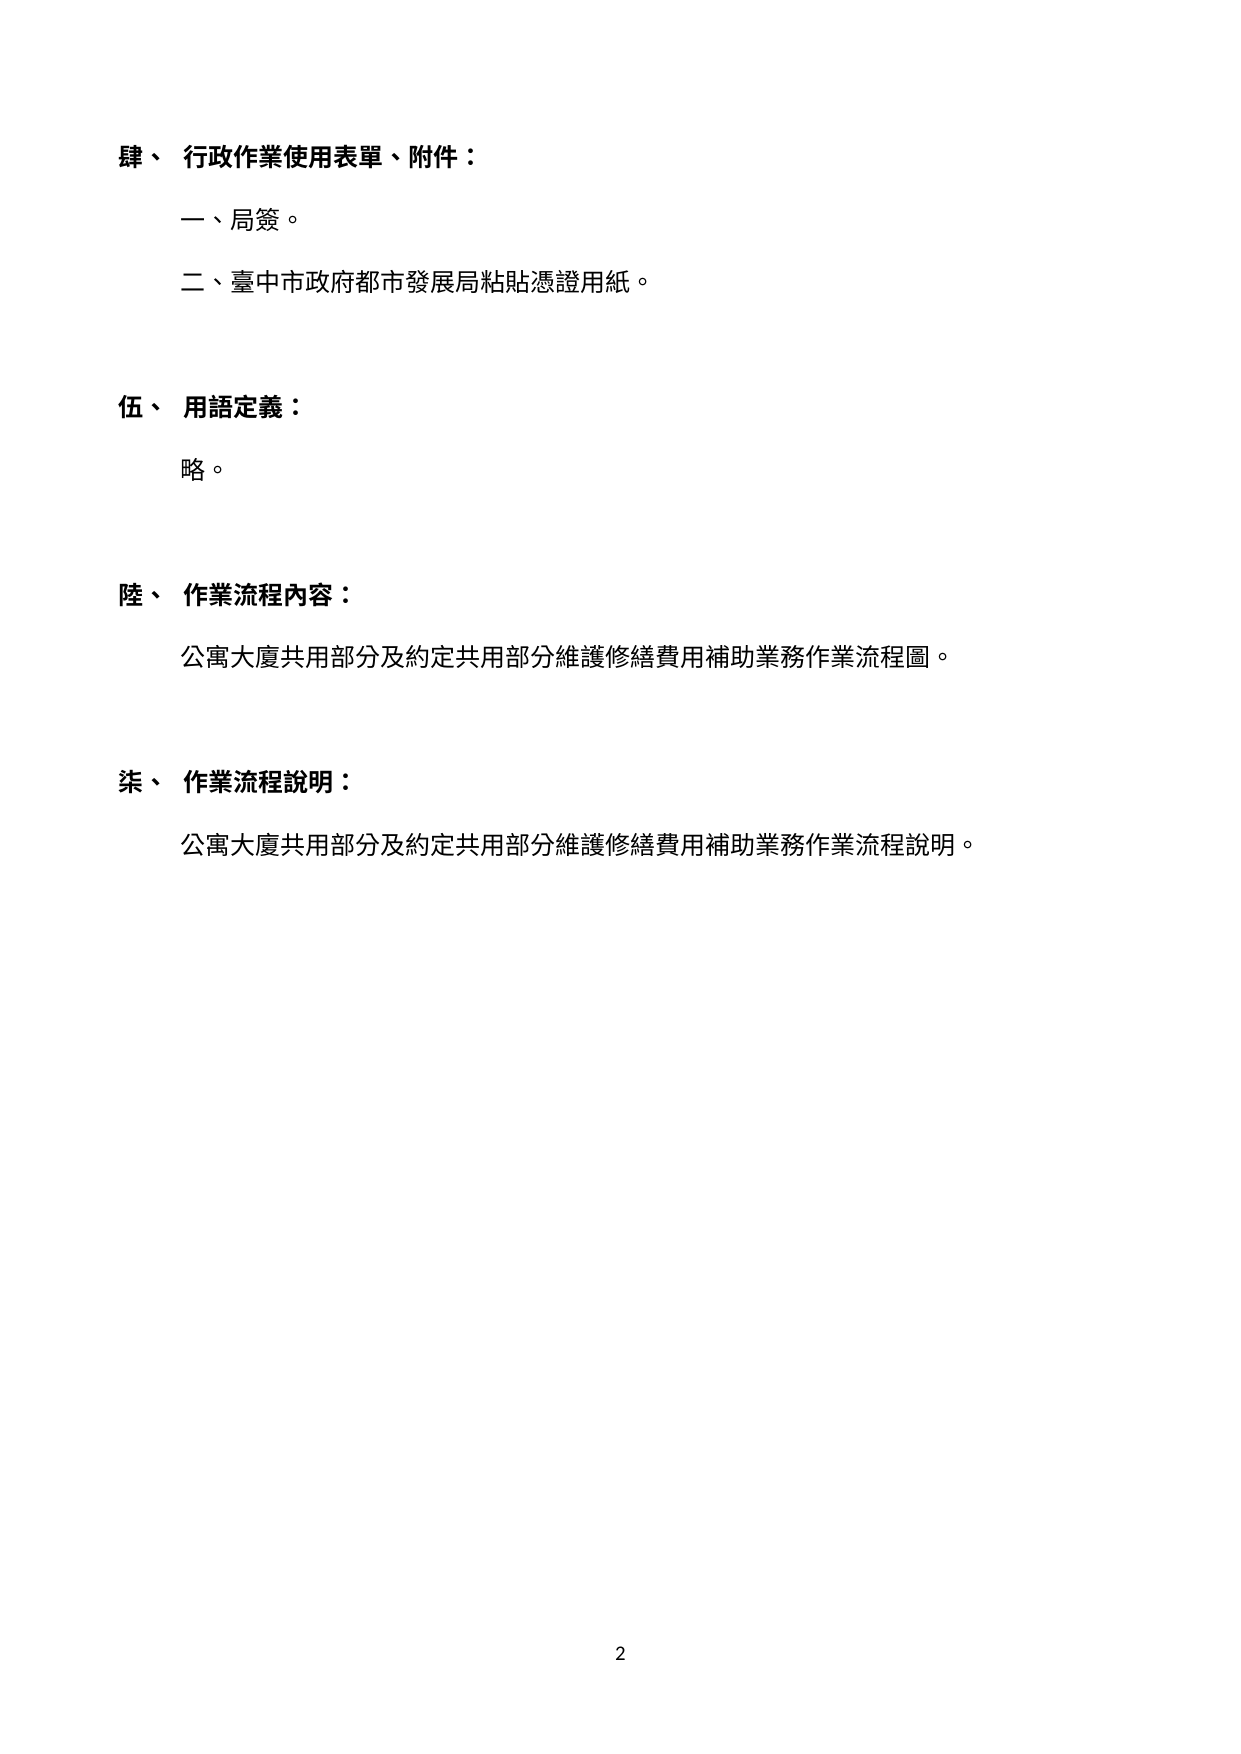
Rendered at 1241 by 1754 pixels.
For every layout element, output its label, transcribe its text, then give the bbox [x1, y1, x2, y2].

text 二、臺中市政府都市發展局粘貼憑證用紙。 [181, 239, 1122, 302]
list 行政作業使用表單、附件： [118, 114, 1122, 177]
text 公寓大廈共用部分及約定共用部分維護修繕費用補助業務作業流程說明。 [181, 802, 1122, 864]
text 略。 [181, 427, 1122, 489]
text 公寓大廈共用部分及約定共用部分維護修繕費用補助業務作業流程圖。 [181, 614, 1122, 677]
list 作業流程說明： [118, 739, 1122, 802]
text 一、局簽。 [181, 177, 1122, 239]
list 作業流程內容： [118, 552, 1122, 614]
list 用語定義： [118, 364, 1122, 427]
